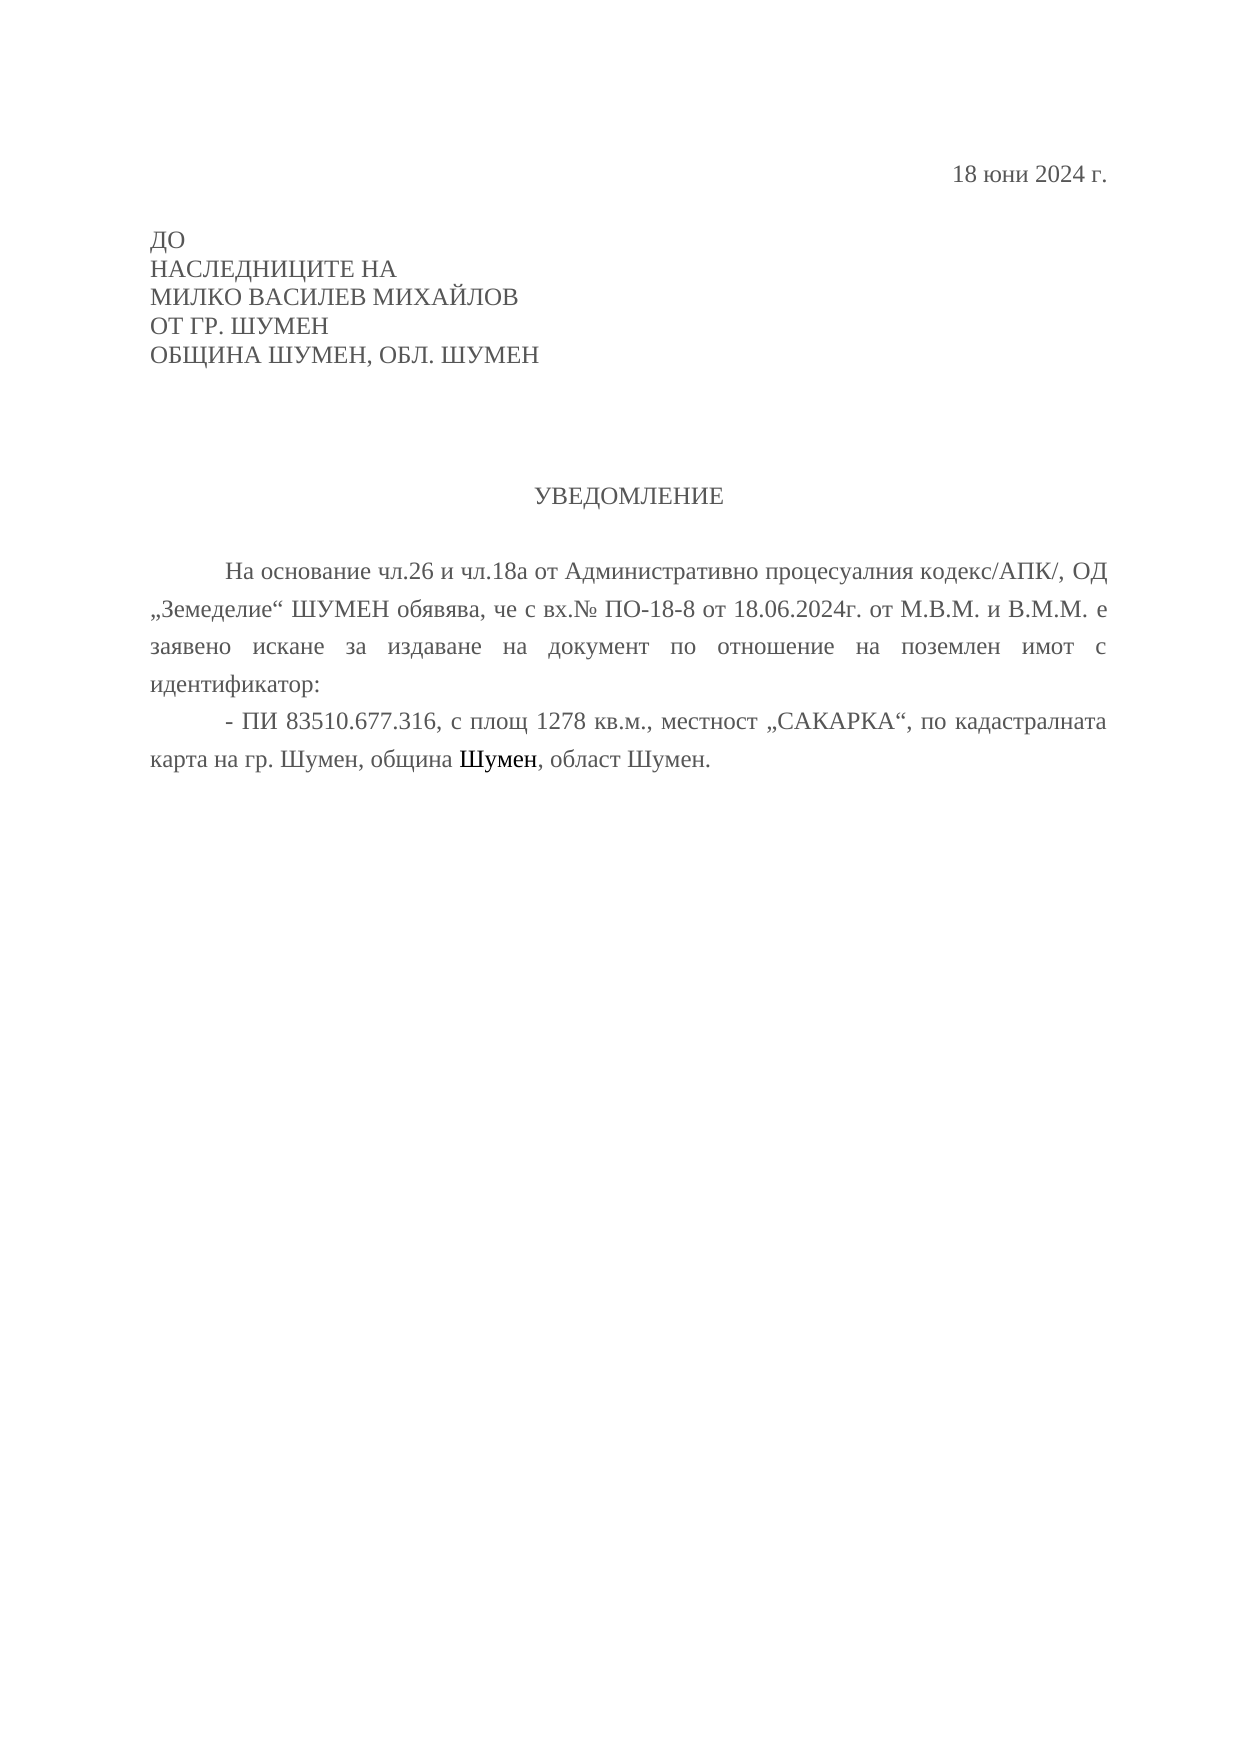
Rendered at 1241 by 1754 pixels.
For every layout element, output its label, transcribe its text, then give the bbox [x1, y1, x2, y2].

text НАСЛЕДНИЦИТЕ НА [150, 254, 1107, 282]
text - ПИ 83510.677.316, с площ 1278 кв.м., местност „САКАРКА“, по кадастралната карта на гр. Шумен, община Шумен, област Шумен. [150, 697, 1107, 772]
text На основание чл.26 и чл.18а от Административно процесуалния кодекс/АПК/, ОД „Земеделие“ ШУМЕН обявява, че с вх.№ ПО-18-8 от 18.06.2024г. от М.В.М. и В.М.М. е заявено искане за издаване на документ по отношение на поземлен имот с идентификатор: [150, 547, 1107, 697]
text ДО [150, 225, 1107, 254]
text ОТ ГР. ШУМЕН [150, 311, 1107, 340]
text МИЛКО ВАСИЛЕВ МИХАЙЛОВ [150, 282, 1107, 311]
text УВЕДОМЛЕНИЕ [150, 472, 1107, 510]
text ОБЩИНА ШУМЕН, ОБЛ. ШУМЕН [150, 340, 1107, 369]
text 18 юни 2024 г. [150, 150, 1107, 187]
